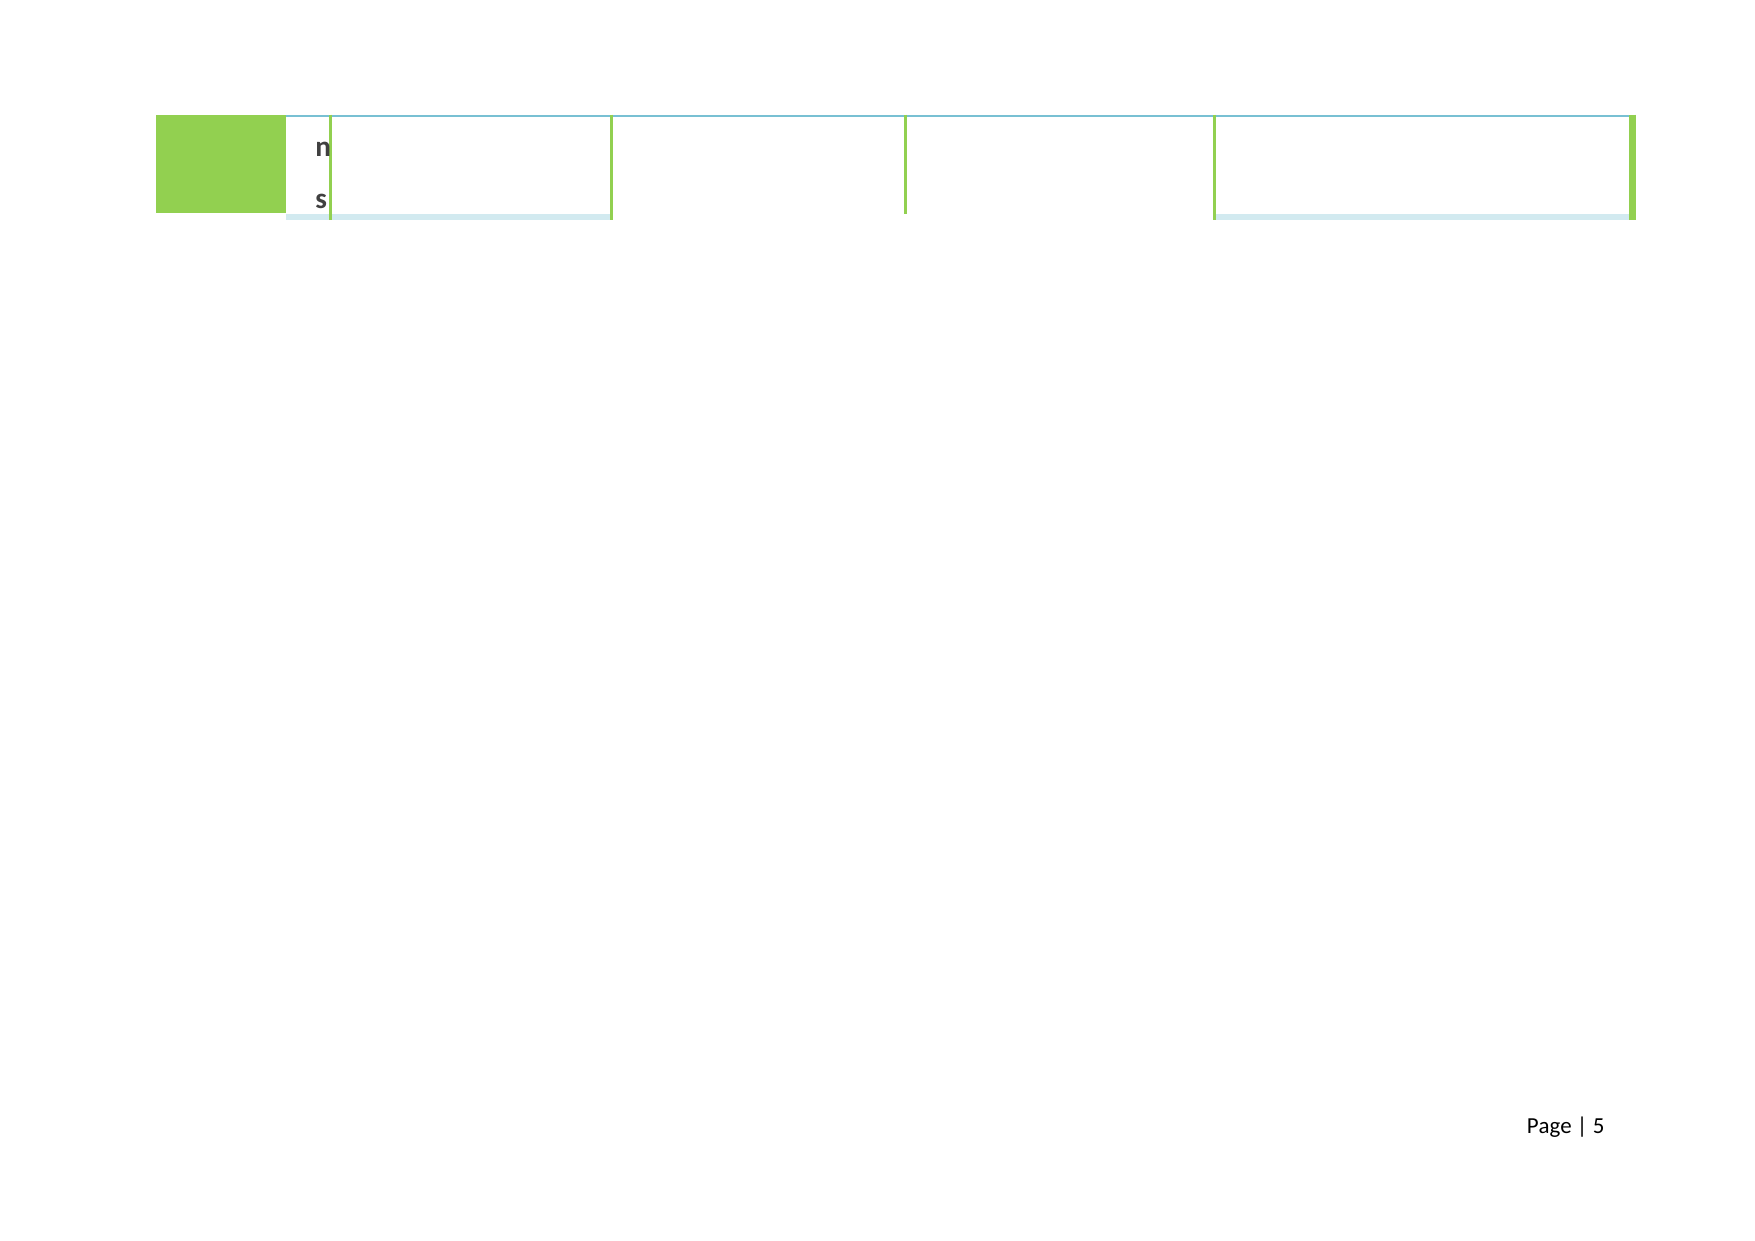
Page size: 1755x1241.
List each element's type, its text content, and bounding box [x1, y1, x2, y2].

table_cell ‘Traditional’ satellite in GEO, using proven and reliable technology Satellite with proven propulsive system sent into LEO or MEO, using proven and reliable technology Satellite without propulsive system, using proven and reliable technology, and with operational altitude that allows the satellite to de-orbit in line with current best practice [332, 117, 610, 213]
table_cell G r e e n [156, 115, 286, 213]
table_cell [907, 117, 1213, 213]
table_cell [613, 117, 904, 213]
table_cell S t a n d a r d m i s s i o n s [286, 117, 329, 213]
table_cell [1216, 117, 1629, 213]
